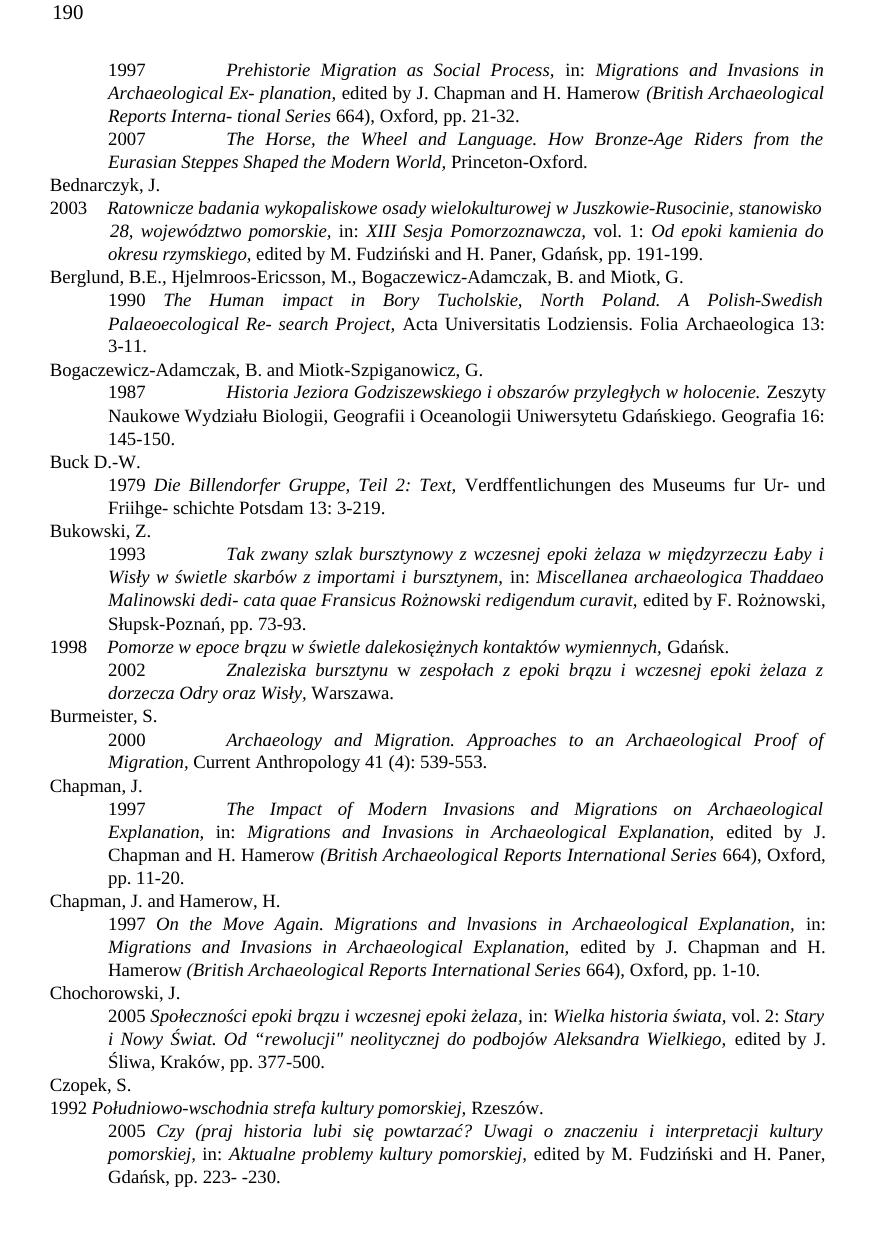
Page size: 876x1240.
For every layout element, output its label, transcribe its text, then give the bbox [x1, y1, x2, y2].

text 1979 Die Billendorfer Gruppe, Teil 2: Text, Verdffentlichungen des Museums fur Ur- und Friihge- schichte Potsdam 13: 3-219. [108, 473, 826, 518]
list The Impact of Modern Invasions and Migrations on Archaeological Explanation, in: Migra­tions and Invasions in Archaeological Explanation, edited by J. Chapman and H. Hamerow (British Archaeological Reports International Series 664), Oxford, pp. 11-20. [108, 797, 826, 888]
text 190 [52, 0, 88, 24]
list Archaeology and Migration. Approaches to an Archaeological Proof of Migration, Current Anthropology 41 (4): 539-553. [108, 728, 826, 773]
text Buck D.-W. [49, 451, 826, 472]
text 2005 Czy (praj historia lubi się powtarzać? Uwagi o znaczeniu i interpretacji kultury pomorskiej, in: Aktualne problemy kultury pomorskiej, edited by M. Fudziński and H. Paner, Gdańsk, pp. 223- -230. [108, 1120, 826, 1187]
text Chochorowski, J. [49, 982, 826, 1003]
text Burmeister, S. [49, 705, 826, 727]
text 1990 The Human impact in Bory Tucholskie, North Poland. A Polish-Swedish Palaeoecological Re- search Project, Acta Universitatis Lodziensis. Folia Archaeologica 13: 3-11. [108, 289, 826, 357]
text Bogaczewicz-Adamczak, B. and Miotk-Szpiganowicz, G. [49, 358, 826, 380]
list Ratownicze badania wykopaliskowe osady wielokulturowej w Juszkowie-Rusocinie, stanowisko [49, 197, 826, 219]
list The Horse, the Wheel and Language. How Bronze-Age Riders from the Eurasian Steppes Shaped the Modern World, Princeton-Oxford. [108, 128, 826, 173]
list Tak zwany szlak bursztynowy z wczesnej epoki żelaza w międzyrzeczu Łaby i Wisły w świetle skarbów z importami i bursztynem, in: Miscellanea archaeologica Thaddaeo Malinowski dedi- cata quae Fransicus Rożnowski redigendum curavit, edited by F. Rożnowski, Słupsk-Poznań, pp. 73-93. [108, 543, 826, 634]
list Znaleziska bursztynu w zespołach z epoki brązu i wczesnej epoki żelaza z dorzecza Odry oraz Wisły, Warszawa. [108, 659, 826, 704]
text Bednarczyk, J. [49, 174, 826, 196]
list Prehistorie Migration as Social Process, in: Migrations and Invasions in Archaeological Ex- planation, edited by J. Chapman and H. Hamerow (British Archaeological Reports Interna- tional Series 664), Oxford, pp. 21-32. [108, 59, 826, 127]
text 2005 Społeczności epoki brązu i wczesnej epoki żelaza, in: Wielka historia świata, vol. 2: Stary i Nowy Świat. Od “rewolucji" neolitycznej do podbojów Aleksandra Wielkiego, edited by J. Śliwa, Kraków, pp. 377-500. [108, 1005, 826, 1072]
text Chapman, J. [49, 774, 826, 796]
text 1997 On the Move Again. Migrations and lnvasions in Archaeological Explanation, in: Migrations and Invasions in Archaeological Explanation, edited by J. Chapman and H. Hamerow (British Archaeological Reports International Series 664), Oxford, pp. 1-10. [108, 913, 826, 980]
text Berglund, B.E., Hjelmroos-Ericsson, M., Bogaczewicz-Adamczak, B. and Miotk, G. [49, 266, 826, 288]
text Czopek, S. [49, 1074, 826, 1095]
list Pomorze w epoce brązu w świetle dalekosiężnych kontaktów wymiennych, Gdańsk. [49, 636, 826, 657]
text Chapman, J. and Hamerow, H. [49, 889, 826, 911]
text Bukowski, Z. [49, 519, 826, 541]
text 28, województwo pomorskie, in: XIII Sesja Pomorzoznawcza, vol. 1: Od epoki kamienia do okresu rzymskiego, edited by M. Fudziński and H. Paner, Gdańsk, pp. 191-199. [108, 220, 826, 265]
list Historia Jeziora Godziszewskiego i obszarów przyległych w holocenie. Zeszyty Naukowe Wydziału Biologii, Geografii i Oceanologii Uniwersytetu Gdańskiego. Geografia 16: 145-150. [108, 381, 826, 449]
text 1992 Południowo-wschodnia strefa kultury pomorskiej, Rzeszów. [49, 1097, 826, 1118]
